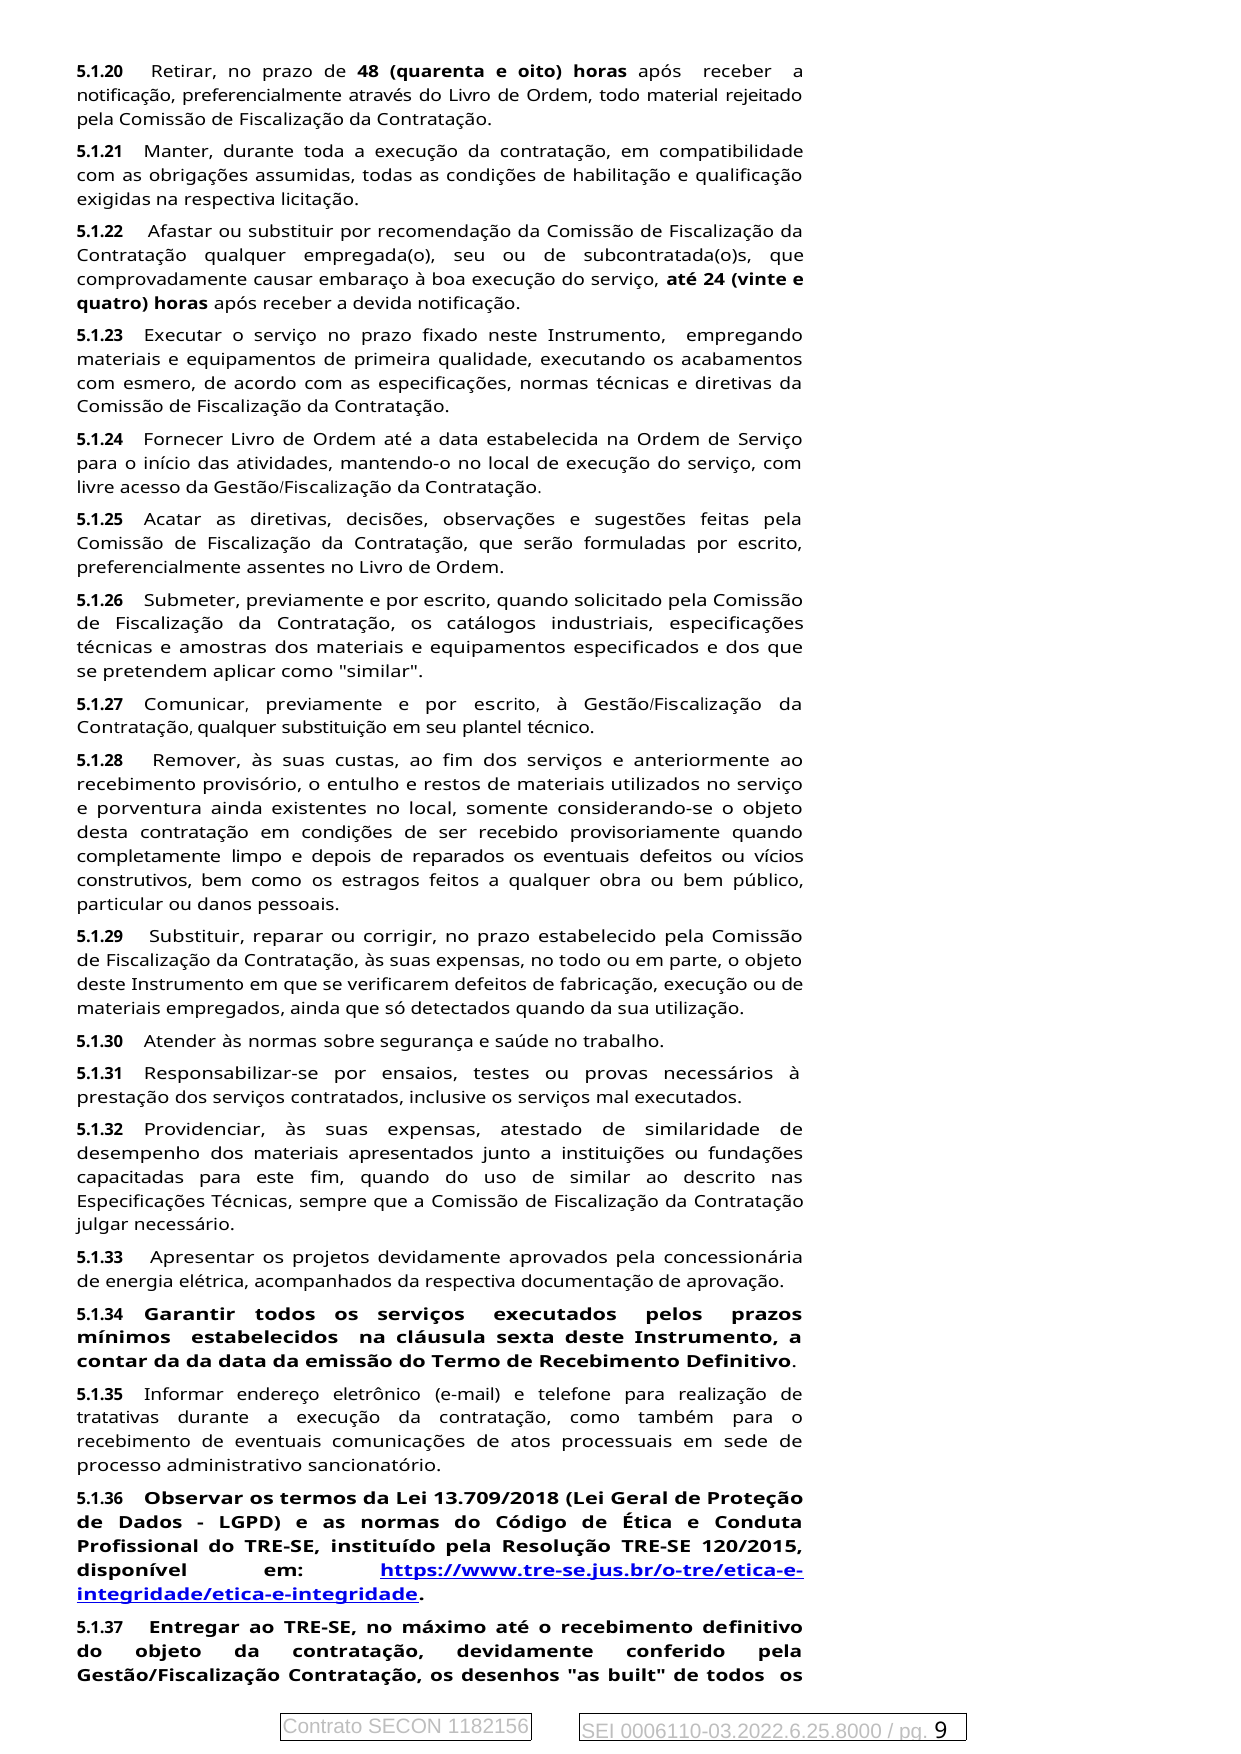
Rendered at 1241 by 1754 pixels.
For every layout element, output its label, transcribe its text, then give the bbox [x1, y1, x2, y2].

list Executar o serviço no prazo ﬁxado neste Instrumento, empregando materiais e equipamentos de primeira qualidade, executando os acabamentos com esmero, de acordo com as especiﬁcações, normas técnicas e diretivas da Comissão de Fiscalização da Contratação. [76, 324, 803, 418]
list Responsabilizar-se por ensaios, testes ou provas necessários à prestação dos serviços contratados, inclusive os serviços mal executados. [76, 1062, 801, 1108]
list Informar endereço eletrônico (e-mail) e telefone para realização de tratativas durante a execução da contratação, como também para o recebimento de eventuais comunicações de atos processuais em sede de processo administrativo sancionatório. [76, 1382, 803, 1476]
list Acatar as diretivas, decisões, observações e sugestões feitas pela Comissão de Fiscalização da Contratação, que serão formuladas por escrito, preferencialmente assentes no Livro de Ordem. [76, 508, 803, 578]
list Providenciar, às suas expensas, atestado de similaridade de desempenho dos materiais apresentados junto a instituições ou fundações capacitadas para este ﬁm, quando do uso de similar ao descrito nas Especiﬁcações Técnicas, sempre que a Comissão de Fiscalização da Contratação julgar necessário. [76, 1118, 804, 1236]
list Retirar, no prazo de 48 (quarenta e oito) horas após receber a notiﬁcação, preferencialmente através do Livro de Ordem, todo material rejeitado pela Comissão de Fiscalização da Contratação. [76, 59, 804, 130]
list Remover, às suas custas, ao ﬁm dos serviços e anteriormente ao recebimento provisório, o entulho e restos de materiais utilizados no serviço e porventura ainda existentes no local, somente considerando-se o objeto desta contratação em condições de ser recebido provisoriamente quando completamente limpo e depois de reparados os eventuais defeitos ou vícios construtivos, bem como os estragos feitos a qualquer obra ou bem público, particular ou danos pessoais. [76, 748, 804, 916]
list Submeter, previamente e por escrito, quando solicitado pela Comissão de Fiscalização da Contratação, os catálogos industriais, especiﬁcações técnicas e amostras dos materiais e equipamentos especiﬁcados e dos que se pretendem aplicar como "similar". [76, 588, 804, 682]
list Entregar ao TRE-SE, no máximo até o recebimento deﬁnitivo do objeto da contratação, devidamente conferido pela Gestão/Fiscalização Contratação, os desenhos "as built" de todos os [76, 1615, 803, 1686]
list Fornecer Livro de Ordem até a data estabelecida na Ordem de Serviço para o início das atividades, mantendo-o no local de execução do serviço, com livre acesso da Gestão/Fiscalização da Contratação. [76, 428, 803, 498]
list Comunicar, previamente e por escrito, à Gestão/Fiscalização da Contratação, qualquer substituição em seu plantel técnico. [76, 692, 802, 739]
list Apresentar os projetos devidamente aprovados pela concessionária de energia elétrica, acompanhados da respectiva documentação de aprovação. [76, 1246, 804, 1292]
list Observar os termos da Lei 13.709/2018 (Lei Geral de Proteção de Dados - LGPD) e as normas do Código de Ética e Conduta Proﬁssional do TRE-SE, instituído pela Resolução TRE-SE 120/2015, disponível em: https://www.tre-se.jus.br/o-tre/etica-e-integridade/etica-e-integridade. [76, 1487, 803, 1606]
list Afastar ou substituir por recomendação da Comissão de Fiscalização da Contratação qualquer empregada(o), seu ou de subcontratada(o)s, que comprovadamente causar embaraço à boa execução do serviço, até 24 (vinte e quatro) horas após receber a devida notificação. [76, 220, 804, 314]
list Garantir todos os serviços executados pelos prazos mínimos estabelecidos na cláusula sexta deste Instrumento, a contar da da data da emissão do Termo de Recebimento Definitivo. [76, 1302, 803, 1372]
list Substituir, reparar ou corrigir, no prazo estabelecido pela Comissão de Fiscalização da Contratação, às suas expensas, no todo ou em parte, o objeto deste Instrumento em que se veriﬁcarem defeitos de fabricação, execução ou de materiais empregados, ainda que só detectados quando da sua utilização. [76, 925, 804, 1019]
list Atender às normas sobre segurança e saúde no trabalho. [76, 1029, 1190, 1052]
list Manter, durante toda a execução da contratação, em compatibilidade com as obrigações assumidas, todas as condições de habilitação e qualiﬁcação exigidas na respectiva licitação. [76, 140, 804, 210]
